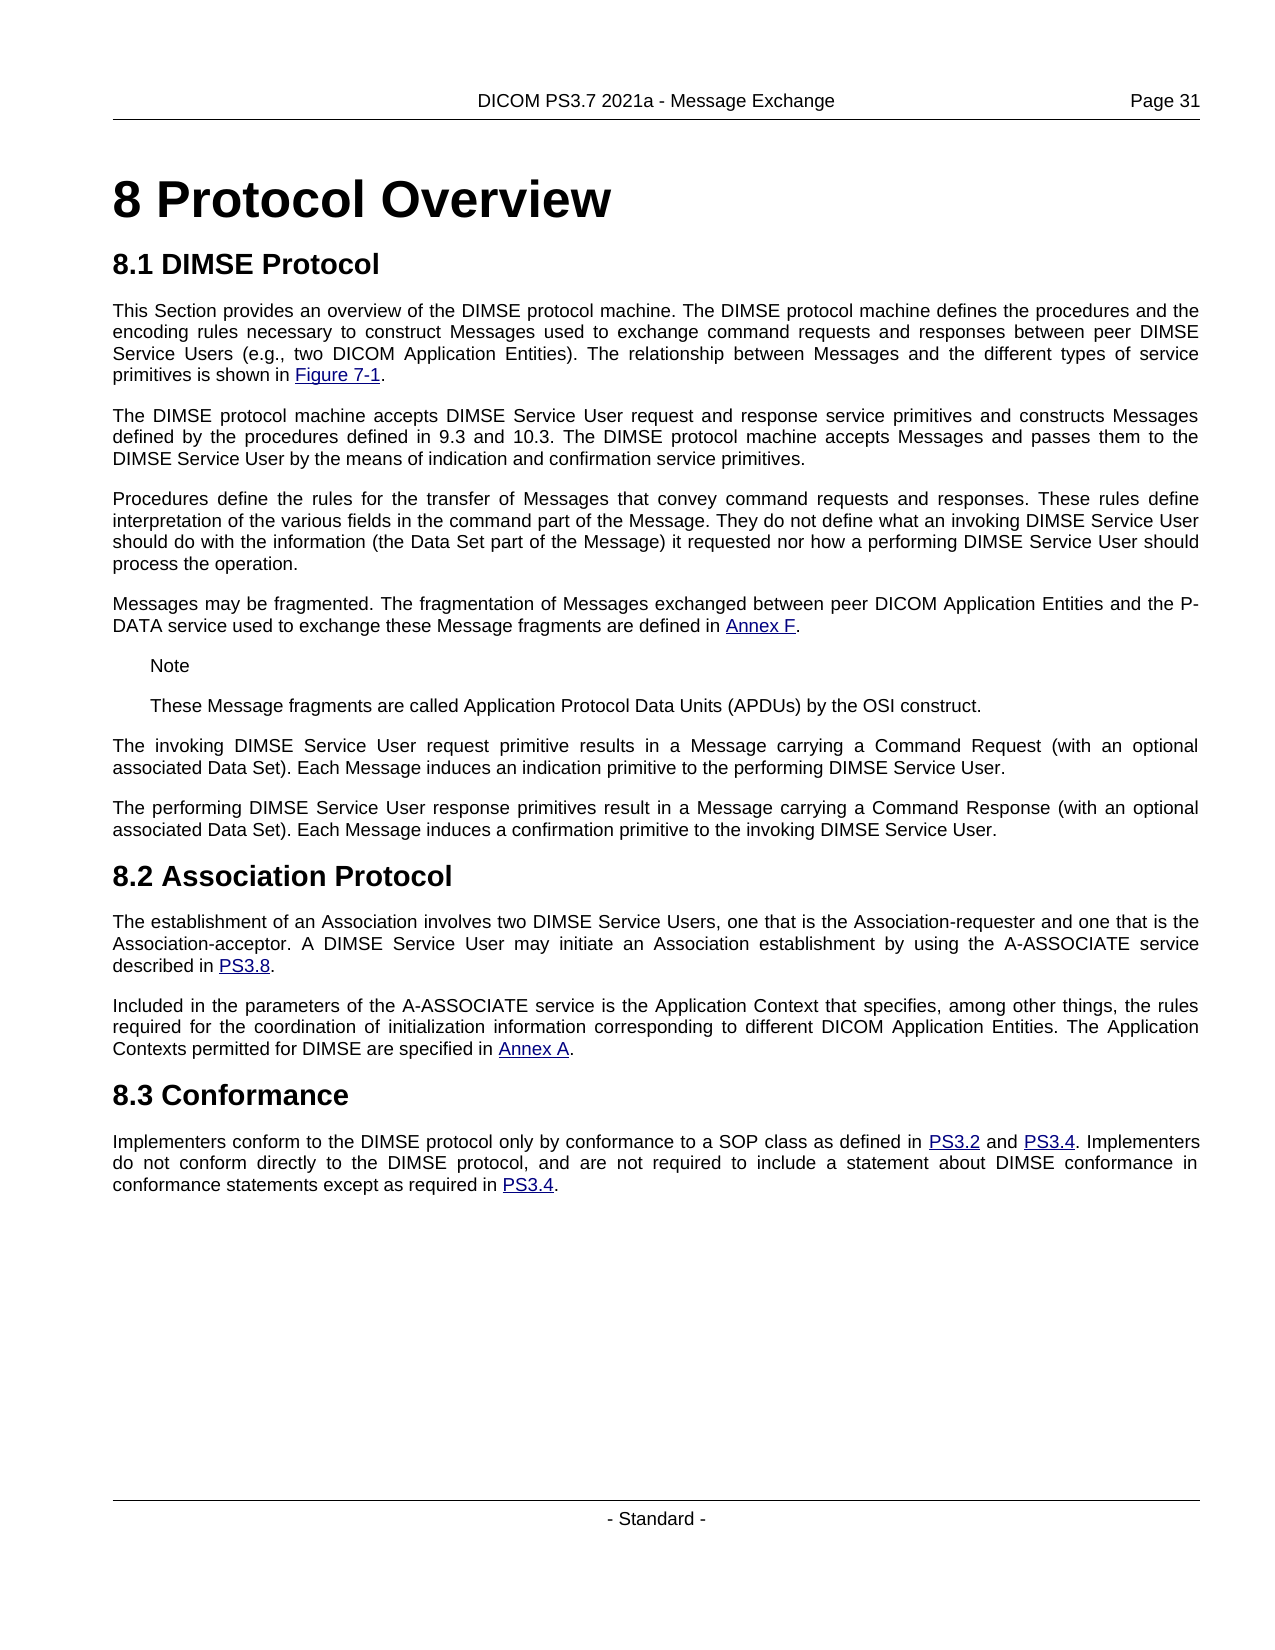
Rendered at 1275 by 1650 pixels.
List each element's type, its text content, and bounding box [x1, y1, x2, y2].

text 8.2 Association Protocol [112, 859, 1200, 893]
text The DIMSE protocol machine accepts DIMSE Service User request and response service primitives and constructs Messages defined by the procedures defined in 9.3 and 10.3. The DIMSE protocol machine accepts Messages and passes them to the DIMSE Service User by the means of indication and confirmation service primitives. [112, 404, 1200, 469]
text The establishment of an Association involves two DIMSE Service Users, one that is the Association-requester and one that is the Association-acceptor. A DIMSE Service User may initiate an Association establishment by using the A-ASSOCIATE service described in PS3.8. [112, 911, 1200, 976]
text Messages may be fragmented. The fragmentation of Messages exchanged between peer DICOM Application Entities and the P-DATA service used to exchange these Message fragments are defined in Annex F. [112, 593, 1200, 636]
text Included in the parameters of the A-ASSOCIATE service is the Application Context that specifies, among other things, the rules required for the coordination of initialization information corresponding to different DICOM Application Entities. The Application Contexts permitted for DIMSE are specified in Annex A. [112, 995, 1200, 1059]
text Procedures define the rules for the transfer of Messages that convey command requests and responses. These rules define interpretation of the various fields in the command part of the Message. They do not define what an invoking DIMSE Service User should do with the information (the Data Set part of the Message) it requested nor how a performing DIMSE Service User should process the operation. [112, 488, 1200, 574]
text The performing DIMSE Service User response primitives result in a Message carrying a Command Response (with an optional associated Data Set). Each Message induces a confirmation primitive to the invoking DIMSE Service User. [112, 797, 1200, 840]
text This Section provides an overview of the DIMSE protocol machine. The DIMSE protocol machine defines the procedures and the encoding rules necessary to construct Messages used to exchange command requests and responses between peer DIMSE Service Users (e.g., two DICOM Application Entities). The relationship between Messages and the different types of service primitives is shown in Figure 7-1. [112, 299, 1200, 386]
text 8.3 Conformance [112, 1078, 1200, 1112]
text The invoking DIMSE Service User request primitive results in a Message carrying a Command Request (with an optional associated Data Set). Each Message induces an indication primitive to the performing DIMSE Service User. [112, 735, 1200, 778]
text Note [150, 655, 1162, 676]
text These Message fragments are called Application Protocol Data Units (APDUs) by the OSI construct. [150, 695, 1162, 717]
text 8 Protocol Overview [112, 169, 1200, 228]
text 8.1 DIMSE Protocol [112, 247, 1200, 281]
text Implementers conform to the DIMSE protocol only by conformance to a SOP class as defined in PS3.2 and PS3.4. Implementers do not conform directly to the DIMSE protocol, and are not required to include a statement about DIMSE conformance in conformance statements except as required in PS3.4. [112, 1131, 1200, 1195]
